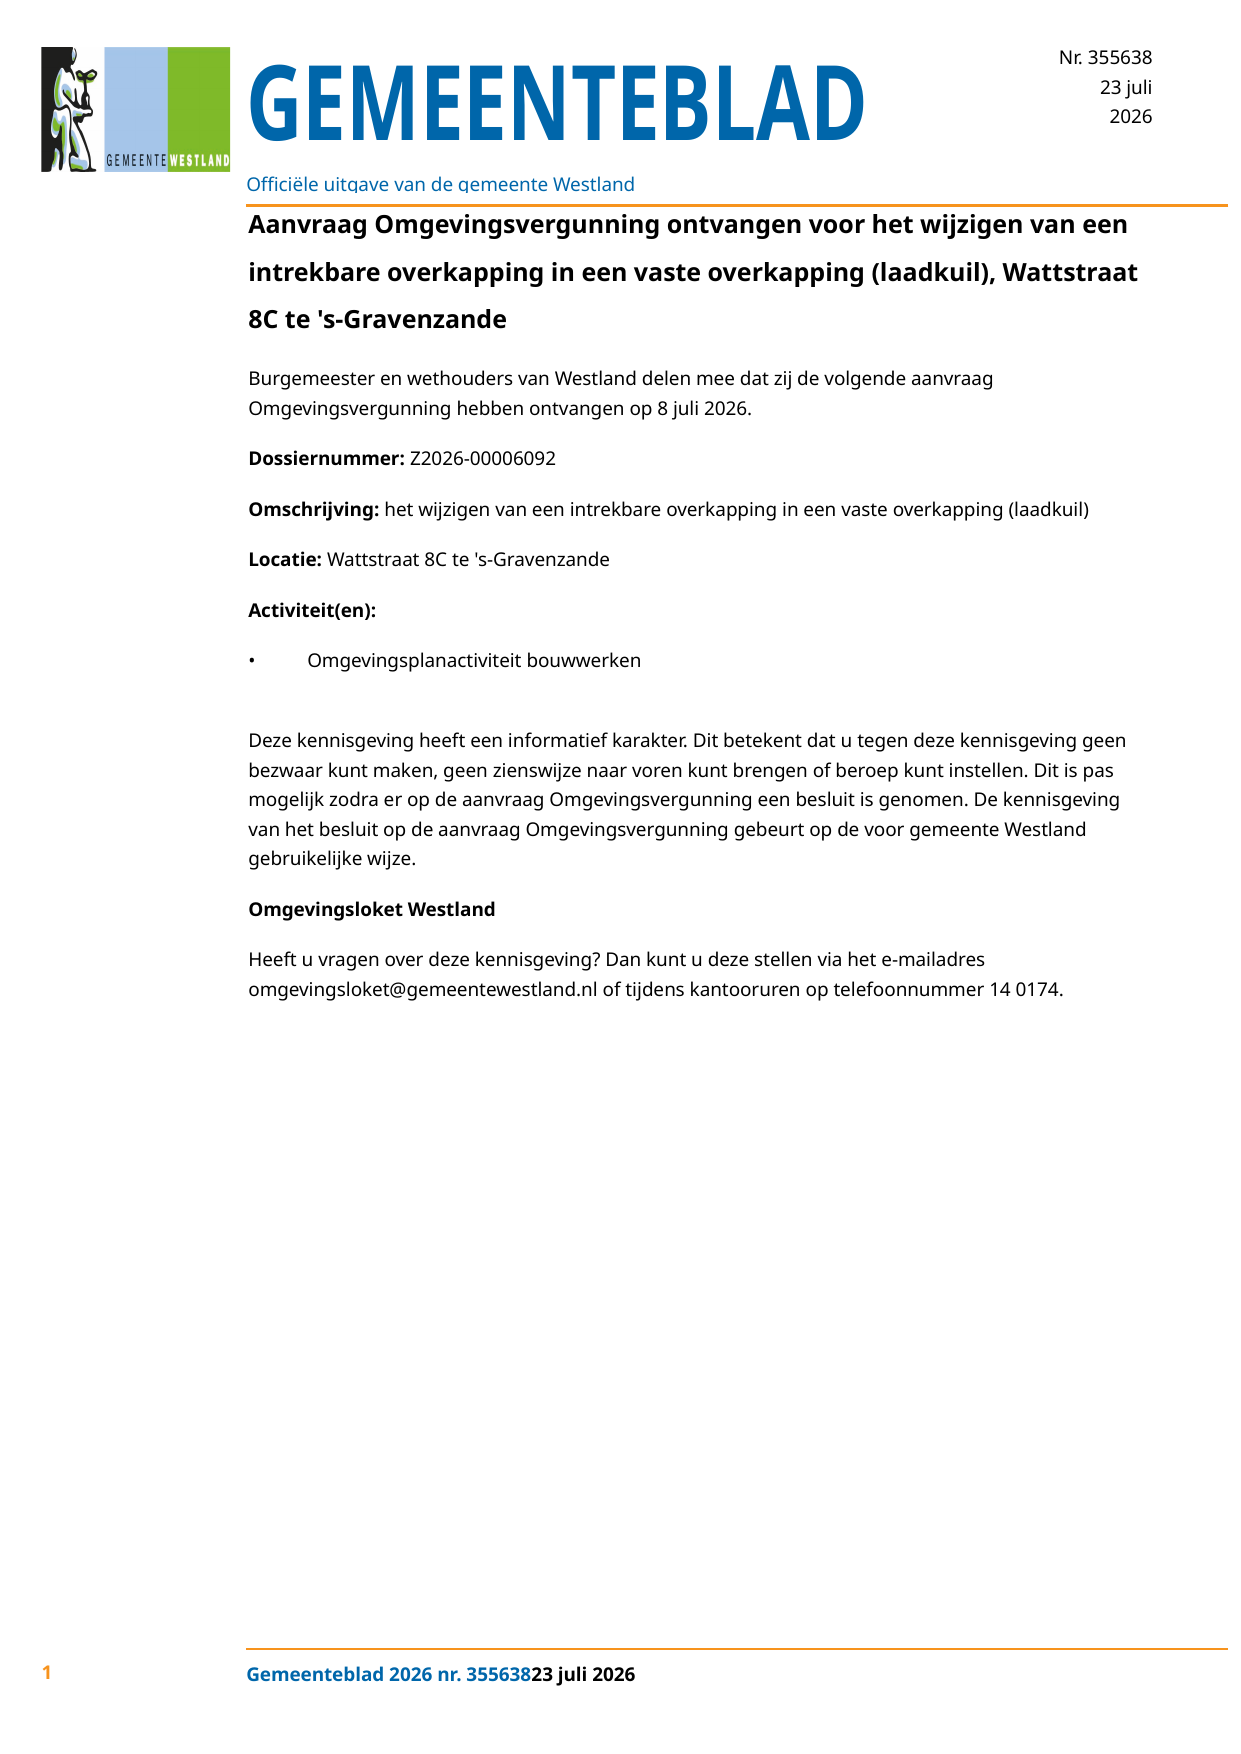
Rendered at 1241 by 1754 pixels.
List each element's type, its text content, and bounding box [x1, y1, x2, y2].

text Heeft u vragen over deze kennisgeving? Dan kunt u deze stellen via het e-mailadres omgevingsloket@gemeentewestland.nl of tijdens kantooruren op telefoonnummer 14 0174. [248, 946, 1152, 1002]
text Omgevingsloket Westland [248, 896, 1152, 922]
text Locatie: Wattstraat 8C te 's-Gravenzande [248, 546, 1152, 572]
text Activiteit(en): [248, 597, 1152, 622]
text Burgemeester en wethouders van Westland delen mee dat zij de volgende aanvraag Omgevingsvergunning hebben ontvangen op 8 juli 2026. [248, 366, 1152, 421]
list Omgevingsplanactiviteit bouwwerken [248, 647, 1152, 673]
text Aanvraag Omgevingsvergunning ontvangen voor het wijzigen van een intrekbare overkapping in een vaste overkapping (laadkuil), Wattstraat 8C te 's-Gravenzande [248, 207, 1152, 336]
text Dossiernummer: Z2026-00006092 [248, 446, 1152, 471]
text Omschrijving: het wijzigen van een intrekbare overkapping in een vaste overkapping (laadkuil) [248, 496, 1152, 522]
text Deze kennisgeving heeft een informatief karakter. Dit betekent dat u tegen deze kennisgeving geen bezwaar kunt maken, geen zienswijze naar voren kunt brengen of beroep kunt instellen. Dit is pas mogelijk zodra er op de aanvraag Omgevingsvergunning een besluit is genomen. De kennisgeving van het besluit op de aanvraag Omgevingsvergunning gebeurt op de voor gemeente Westland gebruikelijke wijze. [248, 727, 1152, 871]
picture [41, 47, 231, 172]
